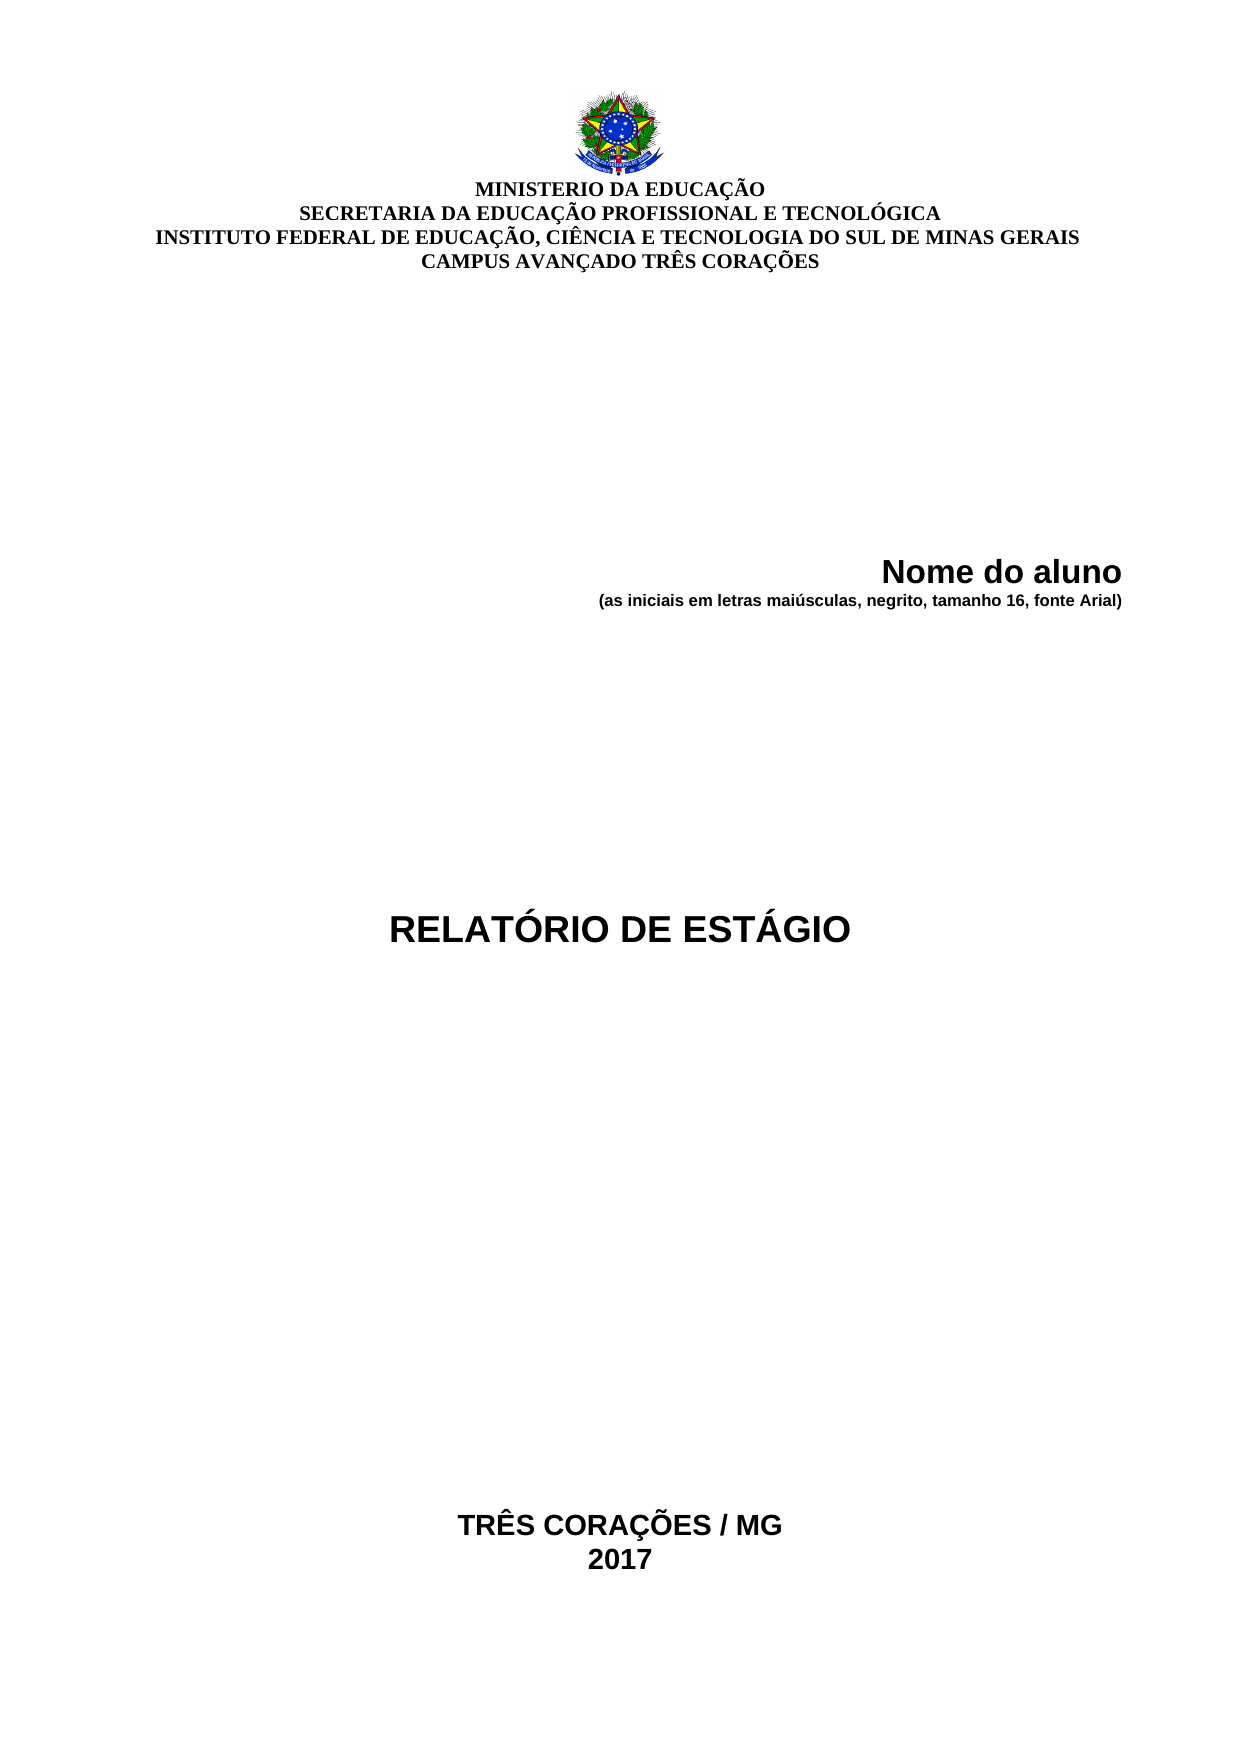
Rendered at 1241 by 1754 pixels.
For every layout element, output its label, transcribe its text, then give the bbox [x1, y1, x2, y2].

picture [571, 89, 666, 177]
text 2017 [118, 1542, 1122, 1575]
text Nome do aluno [118, 552, 1122, 591]
text TRÊS CORAÇÕES / MG [118, 1508, 1122, 1542]
text (as iniciais em letras maiúsculas, negrito, tamanho 16, fonte Arial) [118, 591, 1122, 610]
subtitle RELATÓRIO DE ESTÁGIO [118, 907, 1122, 950]
